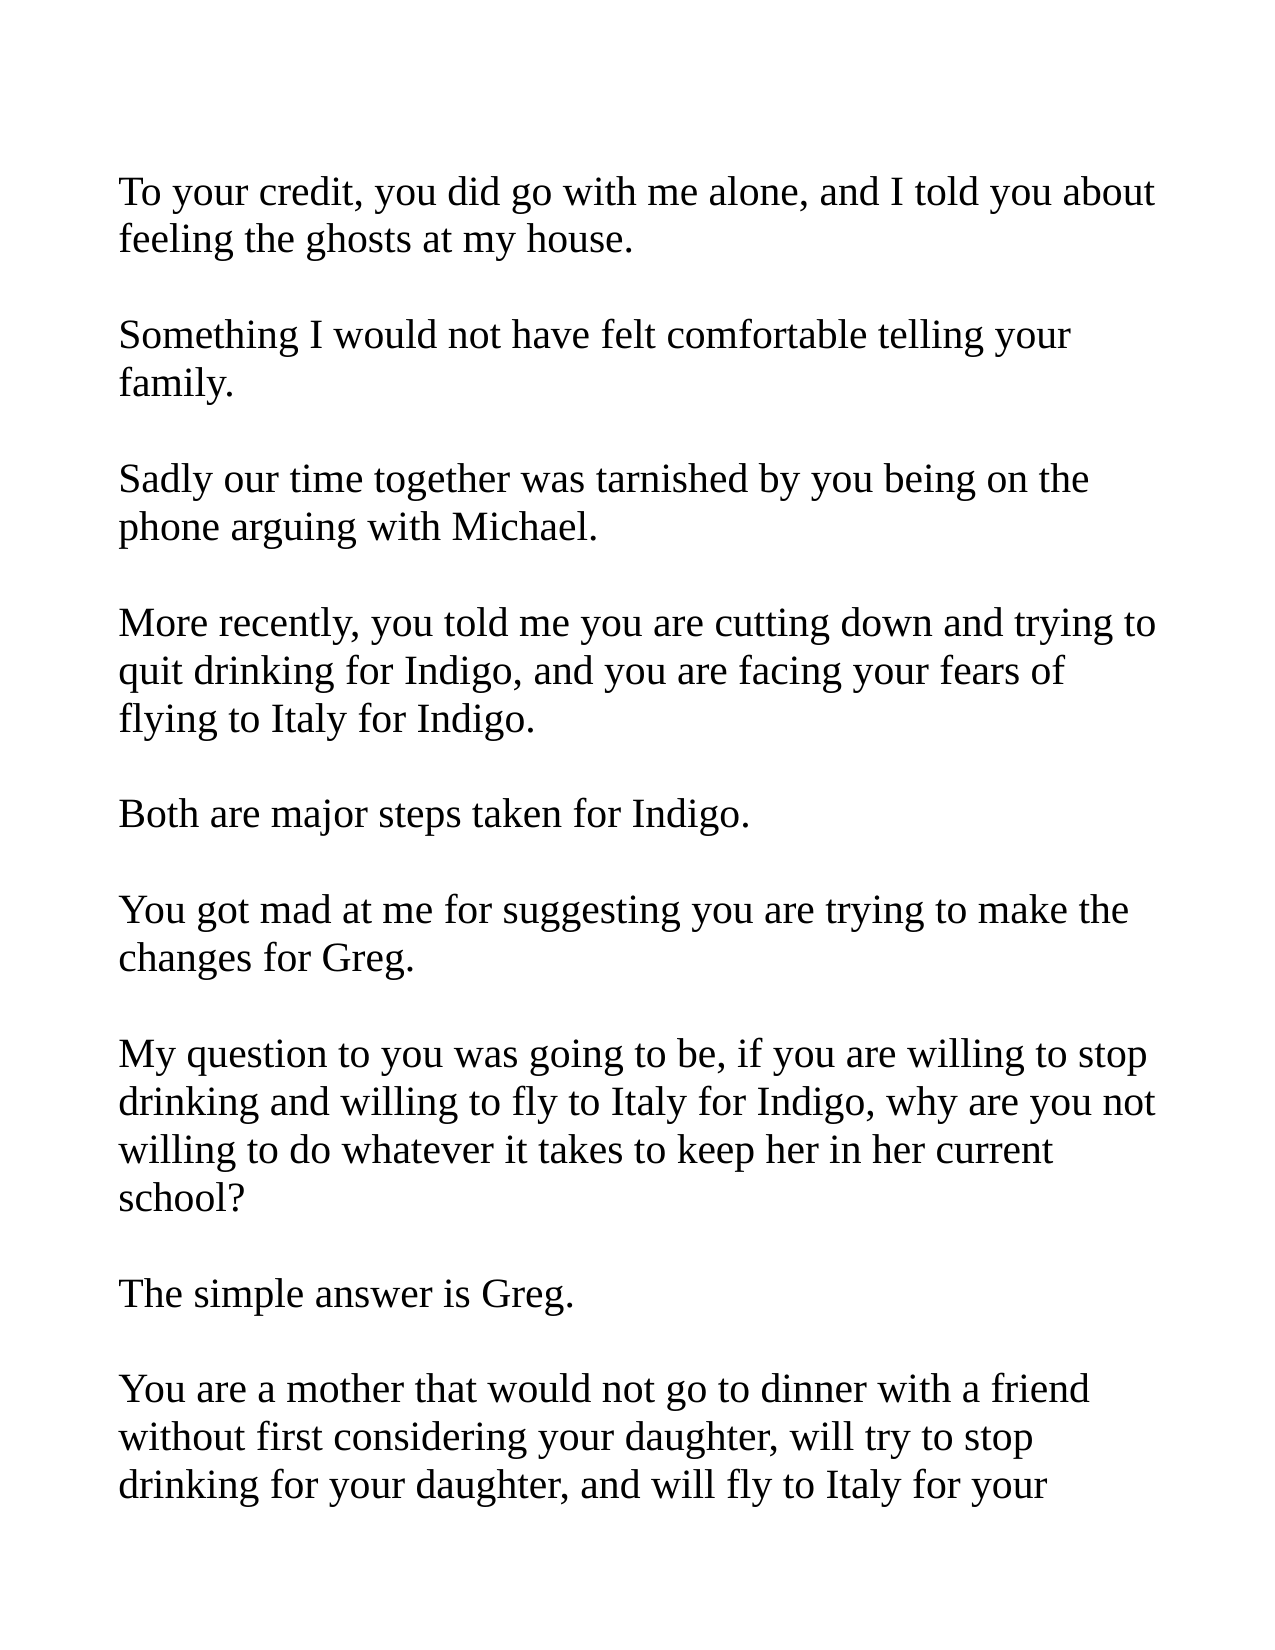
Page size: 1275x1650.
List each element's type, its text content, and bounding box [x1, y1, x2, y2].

text My question to you was going to be, if you are willing to stop drinking and willing to fly to Italy for Indigo, why are you not willing to do whatever it takes to keep her in her current school? [118, 1028, 1157, 1220]
text Something I would not have felt comfortable telling your family. [118, 310, 1157, 406]
text You got mad at me for suggesting you are trying to make the changes for Greg. [118, 885, 1157, 981]
text To your credit, you did go with me alone, and I told you about feeling the ghosts at my house. [118, 166, 1157, 262]
text Both are major steps taken for Indigo. [118, 789, 1157, 837]
text Sadly our time together was tarnished by you being on the phone arguing with Michael. [118, 453, 1157, 549]
text You are a mother that would not go to dinner with a friend without first considering your daughter, will try to stop drinking for your daughter, and will fly to Italy for your [118, 1364, 1157, 1508]
text The simple answer is Greg. [118, 1268, 1157, 1316]
text More recently, you told me you are cutting down and trying to quit drinking for Indigo, and you are facing your fears of flying to Italy for Indigo. [118, 597, 1157, 741]
